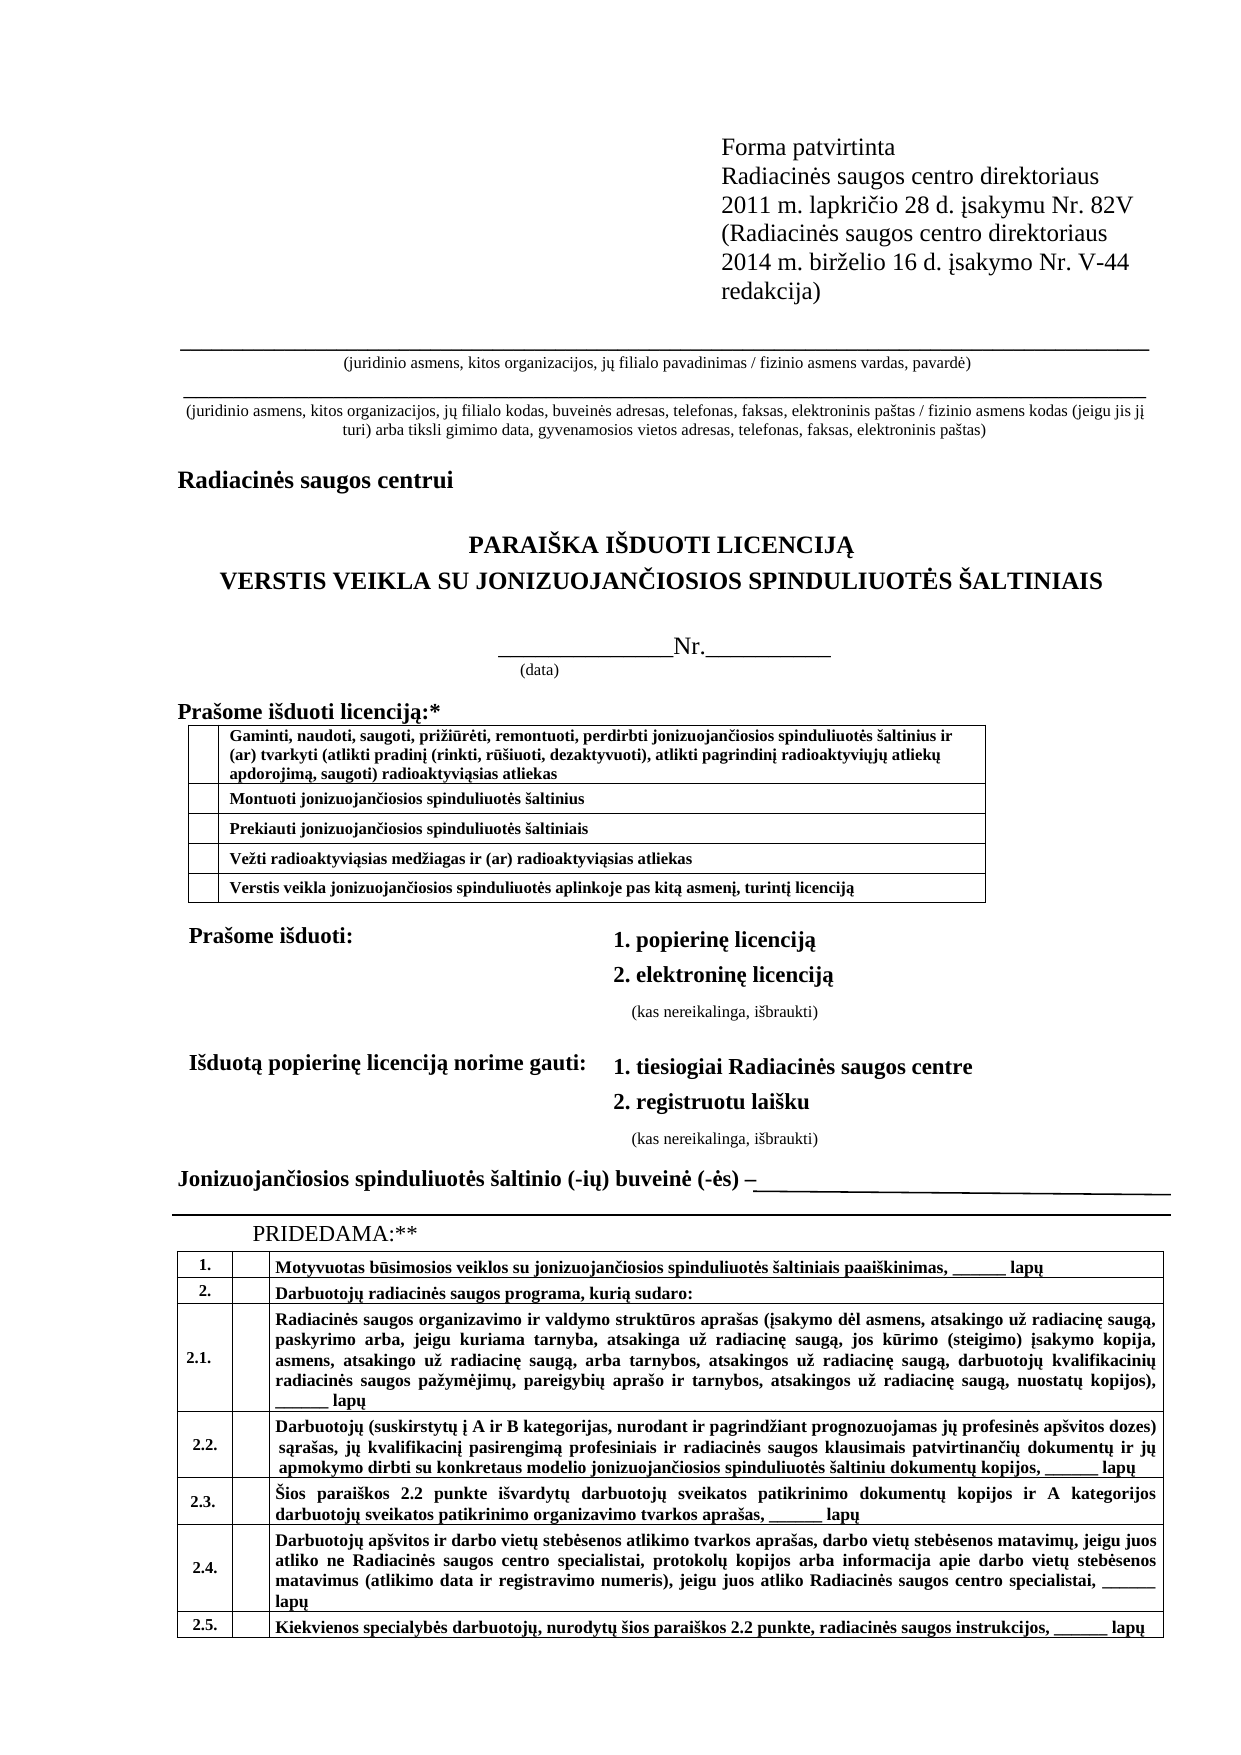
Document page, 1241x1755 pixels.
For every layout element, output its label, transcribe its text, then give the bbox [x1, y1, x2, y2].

table_cell Darbuotojų radiacinės saugos programa, kurią sudaro: [270, 1278, 1163, 1303]
text redakcija) [721, 276, 1152, 305]
table_cell Verstis veikla jonizuojančiosios spinduliuotės aplinkoje pas kitą asmenį, turintį licenciją [219, 874, 985, 902]
table_cell [233, 1412, 269, 1477]
text _____________________________________________________________________________ [177, 372, 1152, 401]
table_cell Vežti radioaktyviąsias medžiagas ir (ar) radioaktyviąsias atliekas [219, 844, 985, 872]
table_cell Šios paraiškos 2.2 punkte išvardytų darbuotojų sveikatos patikrinimo dokumentų kopijos ir A kategorijos darbuotojų sveikatos patikrinimo organizavimo tvarkos aprašas, ______ lapų [270, 1478, 1163, 1524]
table_cell (kas nereikalinga, išbraukti) [602, 1120, 986, 1157]
table_cell 2. [178, 1278, 232, 1303]
text _____________________________________________________________________________________________ [177, 329, 1152, 353]
text Radiacinės saugos centro direktoriaus [721, 161, 1152, 190]
table_header Gaminti, naudoti, saugoti, prižiūrėti, remontuoti, perdirbti jonizuojančiosios spinduliuotės šaltinius ir (ar) tvarkyti (atlikti pradinį (rinkti, rūšiuoti, dezaktyvuoti), atlikti pagrindinį radioaktyviųjų atliekų apdorojimą, saugoti) radioaktyviąsias atliekas [219, 726, 985, 783]
table_header 1. tiesiogiai Radiacinės saugos centre [602, 1050, 986, 1082]
text 2014 m. birželio 16 d. įsakymo Nr. V-44 [721, 247, 1152, 276]
table_cell 2. elektroninę licenciją [602, 955, 986, 993]
table_header [189, 726, 218, 783]
text 2011 m. lapkričio 28 d. įsakymu Nr. 82V [721, 190, 1152, 218]
table_header 1. popierinę licenciją [602, 923, 986, 955]
text PARAIŠKA IŠDUOTI LICENCIJĄ [177, 530, 1152, 559]
text (Radiacinės saugos centro direktoriaus [721, 218, 1152, 247]
table_cell 2.4. [178, 1525, 232, 1611]
table_header 1. [178, 1252, 232, 1277]
table_cell [189, 784, 218, 813]
table_header Išduotą popierinę licenciją norime gauti: [183, 1050, 602, 1082]
table_header motyvuotas būsimosios veiklos su jonizuojančiosios spinduliuotės šaltiniais paaiškinimas, ______ lapų [270, 1252, 1163, 1277]
table_cell (kas nereikalinga, išbraukti) [602, 993, 986, 1030]
table_cell [183, 955, 602, 993]
table_header Prašome išduoti: [183, 923, 602, 955]
table_cell [183, 1120, 602, 1157]
table_cell [233, 1612, 269, 1637]
text Prašome išduoti licenciją:* [177, 698, 1152, 724]
table_cell radiacinės saugos organizavimo ir valdymo struktūros aprašas (įsakymo dėl asmens, atsakingo už radiacinę saugą, paskyrimo arba, jeigu kuriama tarnyba, atsakinga už radiacinę saugą, jos kūrimo (steigimo) įsakymo kopija, asmens, atsakingo už radiacinę saugą, arba tarnybos, atsakingos už radiacinę saugą, darbuotojų kvalifikacinių radiacinės saugos pažymėjimų, pareigybių aprašo ir tarnybos, atsakingos už radiacinę saugą, nuostatų kopijos), ______ lapų [270, 1304, 1163, 1411]
text ______________Nr.__________ [177, 631, 1152, 660]
table_cell Kiekvienos specialybės darbuotojų, nurodytų šios paraiškos 2.2 punkte, radiacinės saugos instrukcijos, ______ lapų [270, 1612, 1163, 1637]
text VERSTIS VEIKLA SU JONIZUOJANČIOSIOS SPINDULIUOTĖS ŠALTINIAIS [177, 566, 1152, 595]
table_cell [183, 1082, 602, 1120]
table_header [233, 1252, 269, 1277]
text (juridinio asmens, kitos organizacijos, jų filialo kodas, buveinės adresas, telefonas, faksas, elektroninis paštas / fizinio asmens kodas (jeigu jis jį turi) arba tiksli gimimo data, gyvenamosios vietos adresas, telefonas, faksas, elektroninis paštas) [177, 401, 1152, 439]
text PRIDEDAMA:** [177, 1220, 1152, 1246]
text (data) [177, 660, 1152, 679]
table_cell [233, 1304, 269, 1411]
table_cell [189, 814, 218, 843]
table_cell [233, 1478, 269, 1524]
table_cell [233, 1278, 269, 1303]
table_cell darbuotojų (suskirstytų į A ir B kategorijas, nurodant ir pagrindžiant prognozuojamas jų profesinės apšvitos dozes) sąrašas, jų kvalifikacinį pasirengimą profesiniais ir radiacinės saugos klausimais patvirtinančių dokumentų ir jų apmokymo dirbti su konkretaus modelio jonizuojančiosios spinduliuotės šaltiniu dokumentų kopijos, ______ lapų [270, 1412, 1163, 1477]
table_cell [189, 844, 218, 872]
table_cell Prekiauti jonizuojančiosios spinduliuotės šaltiniais [219, 814, 985, 843]
table_cell 2.5. [178, 1612, 232, 1637]
text Jonizuojančiosios spinduliuotės šaltinio (-ių) buveinė (-ės) – [177, 1164, 1152, 1191]
table_cell [233, 1525, 269, 1611]
text (juridinio asmens, kitos organizacijos, jų filialo pavadinimas / fizinio asmens vardas, pavardė) [162, 353, 1152, 372]
table_cell 2.2. [178, 1412, 232, 1477]
table_cell Darbuotojų apšvitos ir darbo vietų stebėsenos atlikimo tvarkos aprašas, darbo vietų stebėsenos matavimų, jeigu juos atliko ne Radiacinės saugos centro specialistai, protokolų kopijos arba informacija apie darbo vietų stebėsenos matavimus (atlikimo data ir registravimo numeris), jeigu juos atliko Radiacinės saugos centro specialistai, ______ lapų [270, 1525, 1163, 1611]
table_cell 2.3. [178, 1478, 232, 1524]
table_cell [183, 993, 602, 1030]
text Forma patvirtinta [721, 132, 1152, 161]
table_cell [189, 874, 218, 902]
text Radiacinės saugos centrui [177, 466, 1152, 494]
table_cell Montuoti jonizuojančiosios spinduliuotės šaltinius [219, 784, 985, 813]
table_cell 2.1. [178, 1304, 232, 1411]
table_cell 2. registruotu laišku [602, 1082, 986, 1120]
